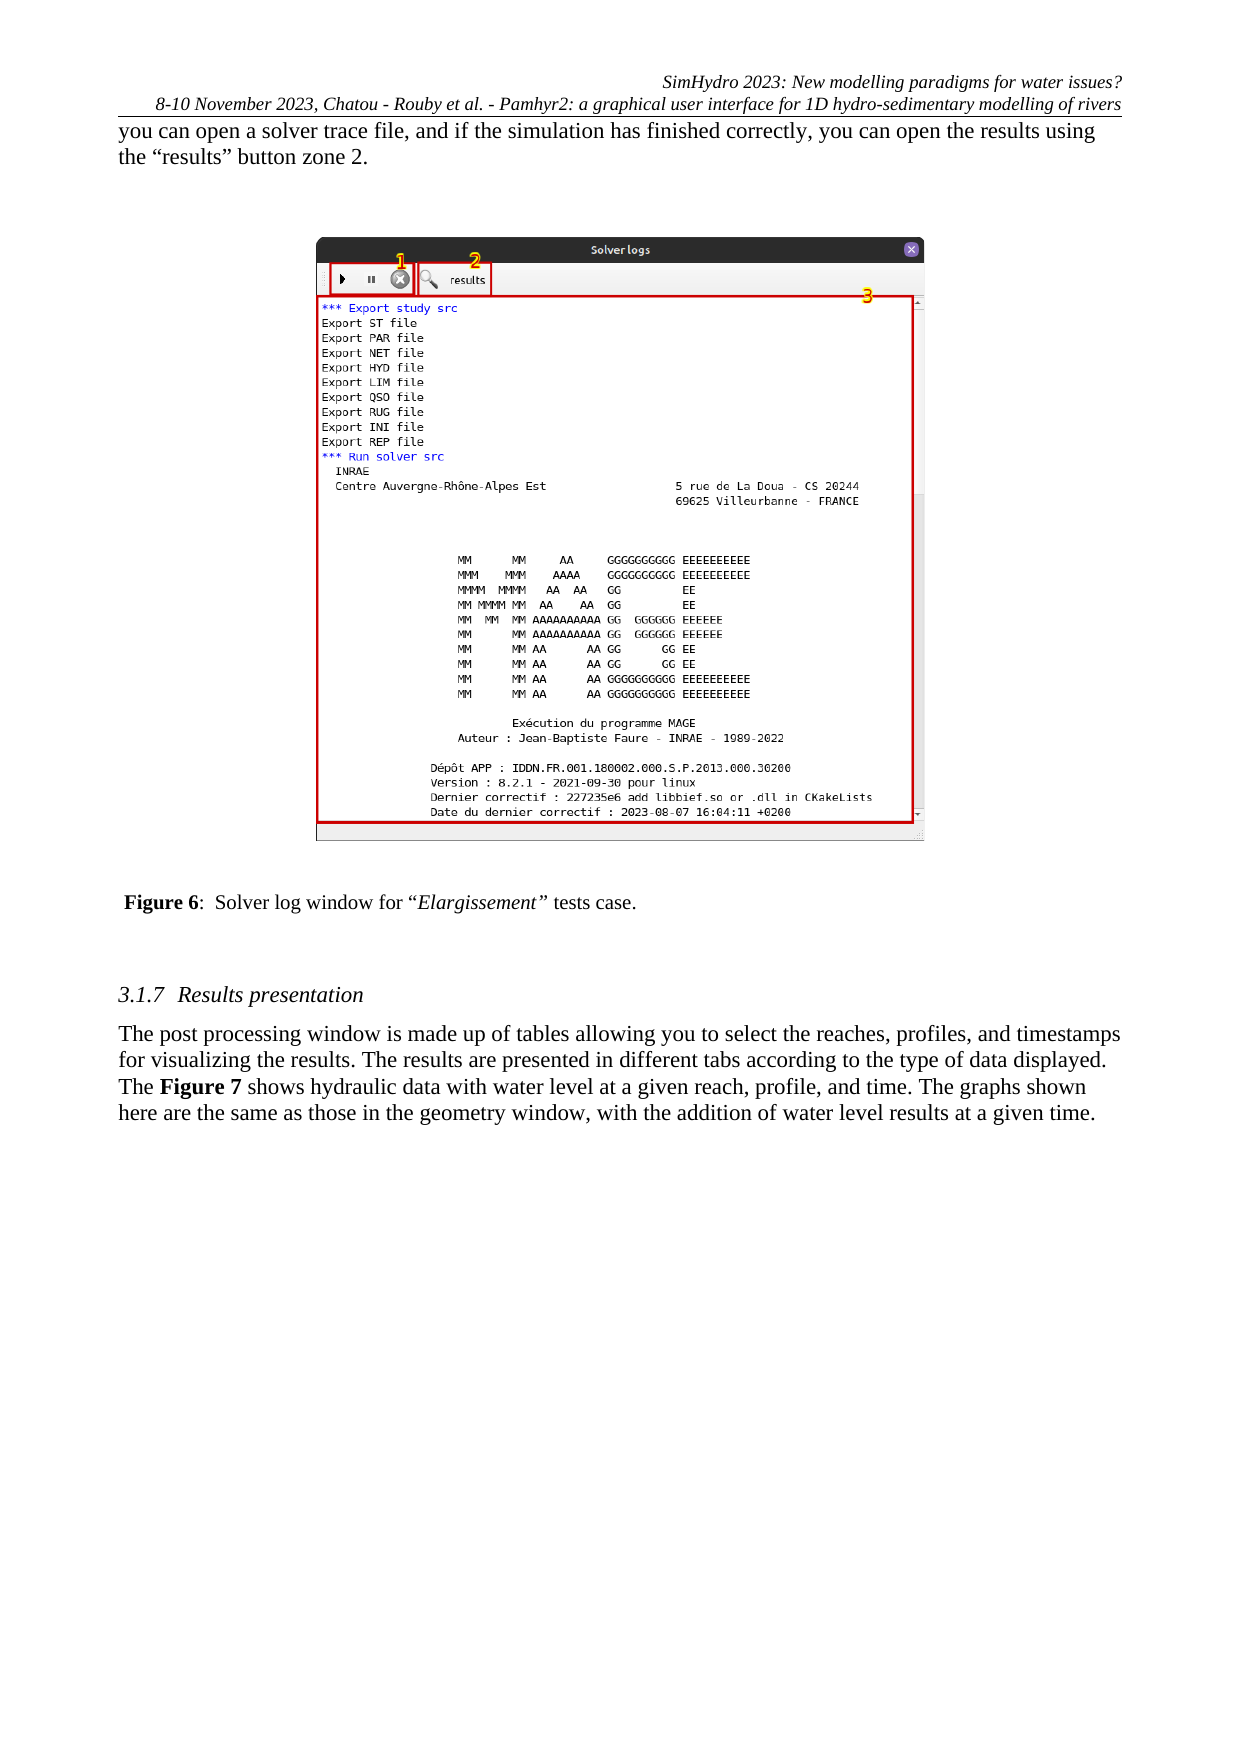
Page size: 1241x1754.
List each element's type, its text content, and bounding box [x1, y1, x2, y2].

text The post processing window is made up of tables allowing you to select the reaches, profiles, and timestamps for visualizing the results. The results are presented in different tabs according to the type of data displayed. The Figure 7 shows hydraulic data with water level at a given reach, profile, and time. The graphs shown here are the same as those in the geometry window, with the addition of water level results at a given time. [118, 1020, 1122, 1126]
picture [316, 237, 925, 841]
text you can open a solver trace file, and if the simulation has finished correctly, you can open the results using the “results” button zone 2. [118, 117, 1122, 170]
subtitle 3.1.7 Results presentation [118, 981, 1122, 1008]
table_header Figure 6: Solver log window for “Elargissement” tests case. [118, 182, 1122, 969]
